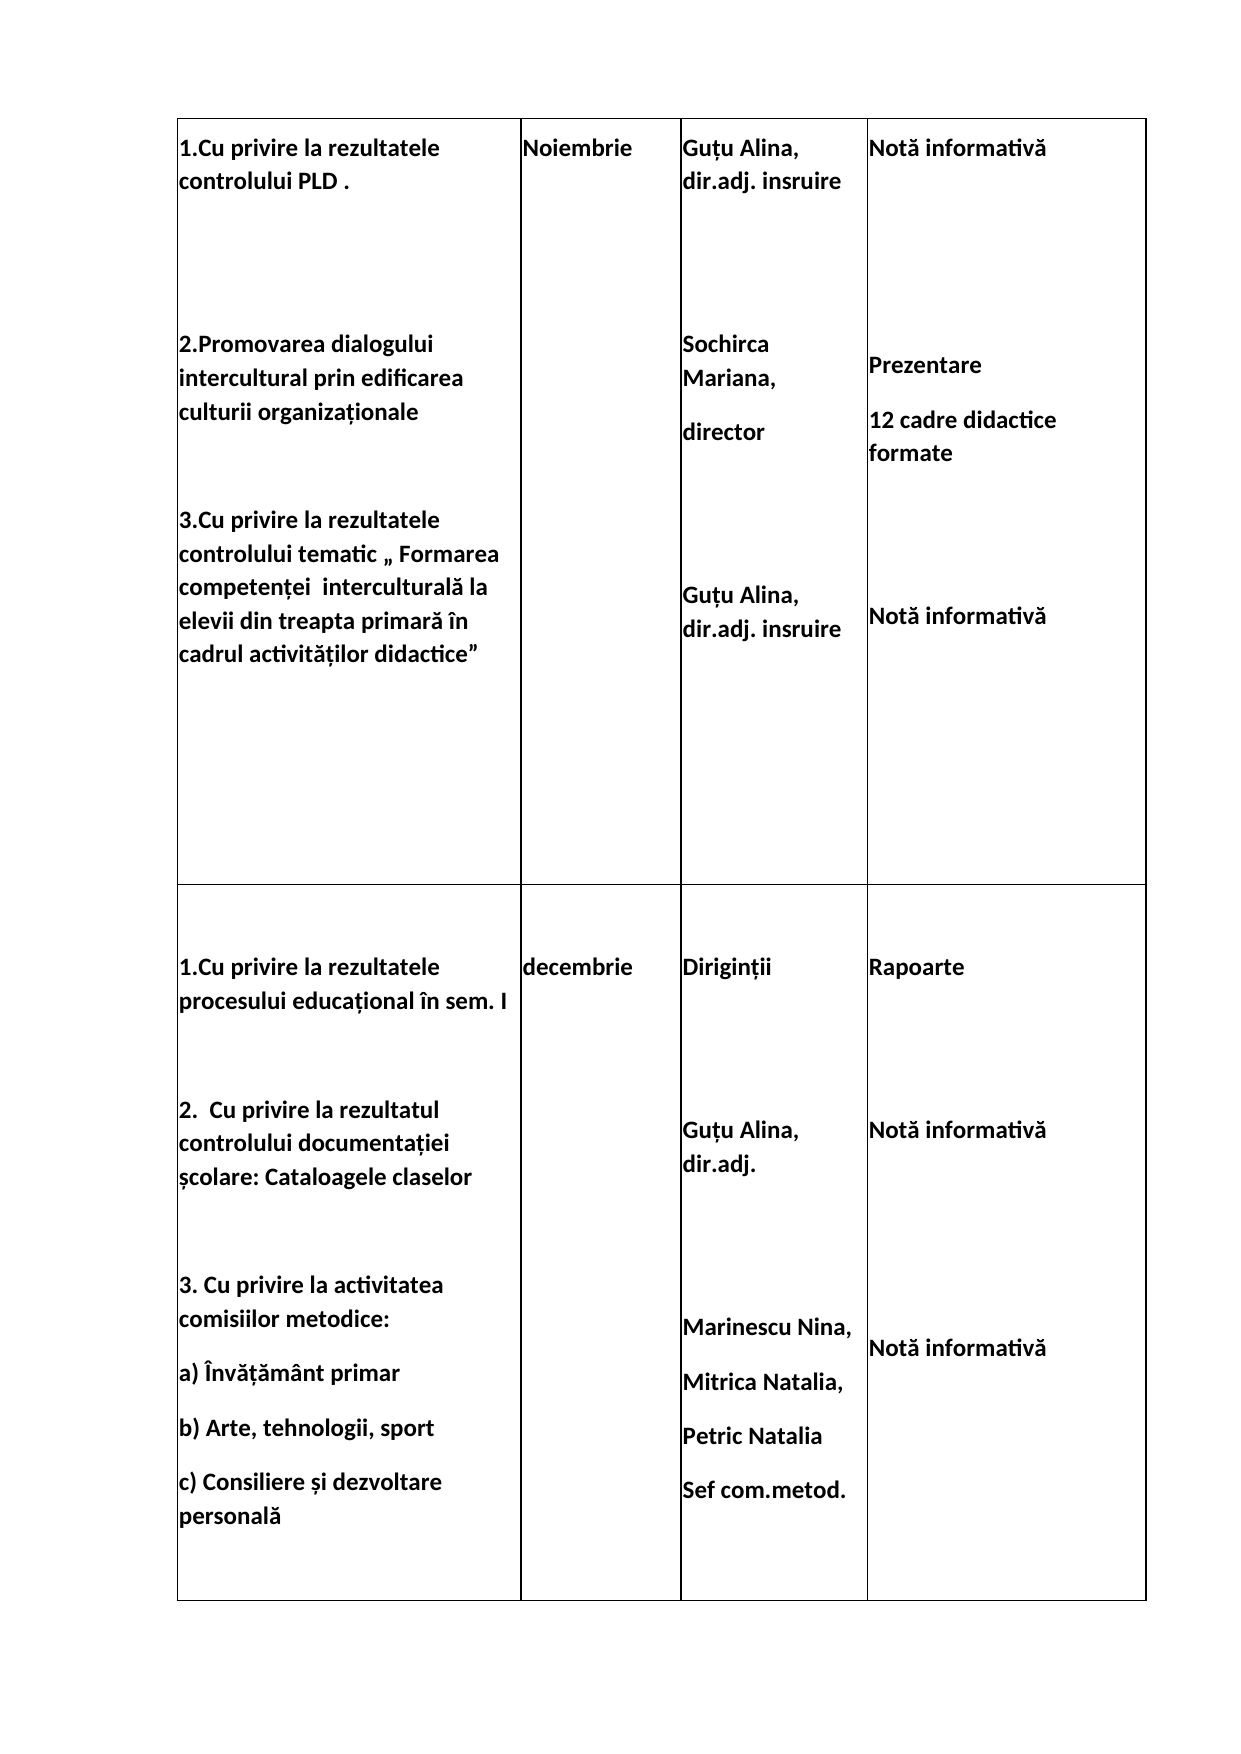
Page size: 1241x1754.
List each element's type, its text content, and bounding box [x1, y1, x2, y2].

table_cell Diriginții Guțu Alina, dir.adj. Marinescu Nina, Mitrica Natalia, Petric Natalia Sef com.metod. [682, 885, 867, 1599]
table_cell Guțu Alina, dir.adj. insruire Sochirca Mariana, director Guțu Alina, dir.adj. insruire [682, 119, 867, 884]
table_cell 1.Cu privire la rezultatele controlului PLD . 2.Promovarea dialogului intercultural prin edificarea culturii organizaționale 3.Cu privire la rezultatele controlului tematic „ Formarea competenței interculturală la elevii din treapta primară în cadrul activităților didactice” [178, 119, 520, 884]
table_cell Rapoarte Notă informativă Notă informativă [868, 885, 1145, 1599]
table_cell decembrie [522, 885, 680, 1599]
table_cell Noiembrie [522, 119, 680, 884]
table_cell Notă informativă Prezentare 12 cadre didactice formate Notă informativă [868, 119, 1145, 884]
table_cell 1.Cu privire la rezultatele procesului educațional în sem. I 2. Cu privire la rezultatul controlului documentației școlare: Cataloagele claselor 3. Cu privire la activitatea comisiilor metodice: a) Învățământ primar b) Arte, tehnologii, sport c) Consiliere și dezvoltare personală [178, 885, 520, 1599]
